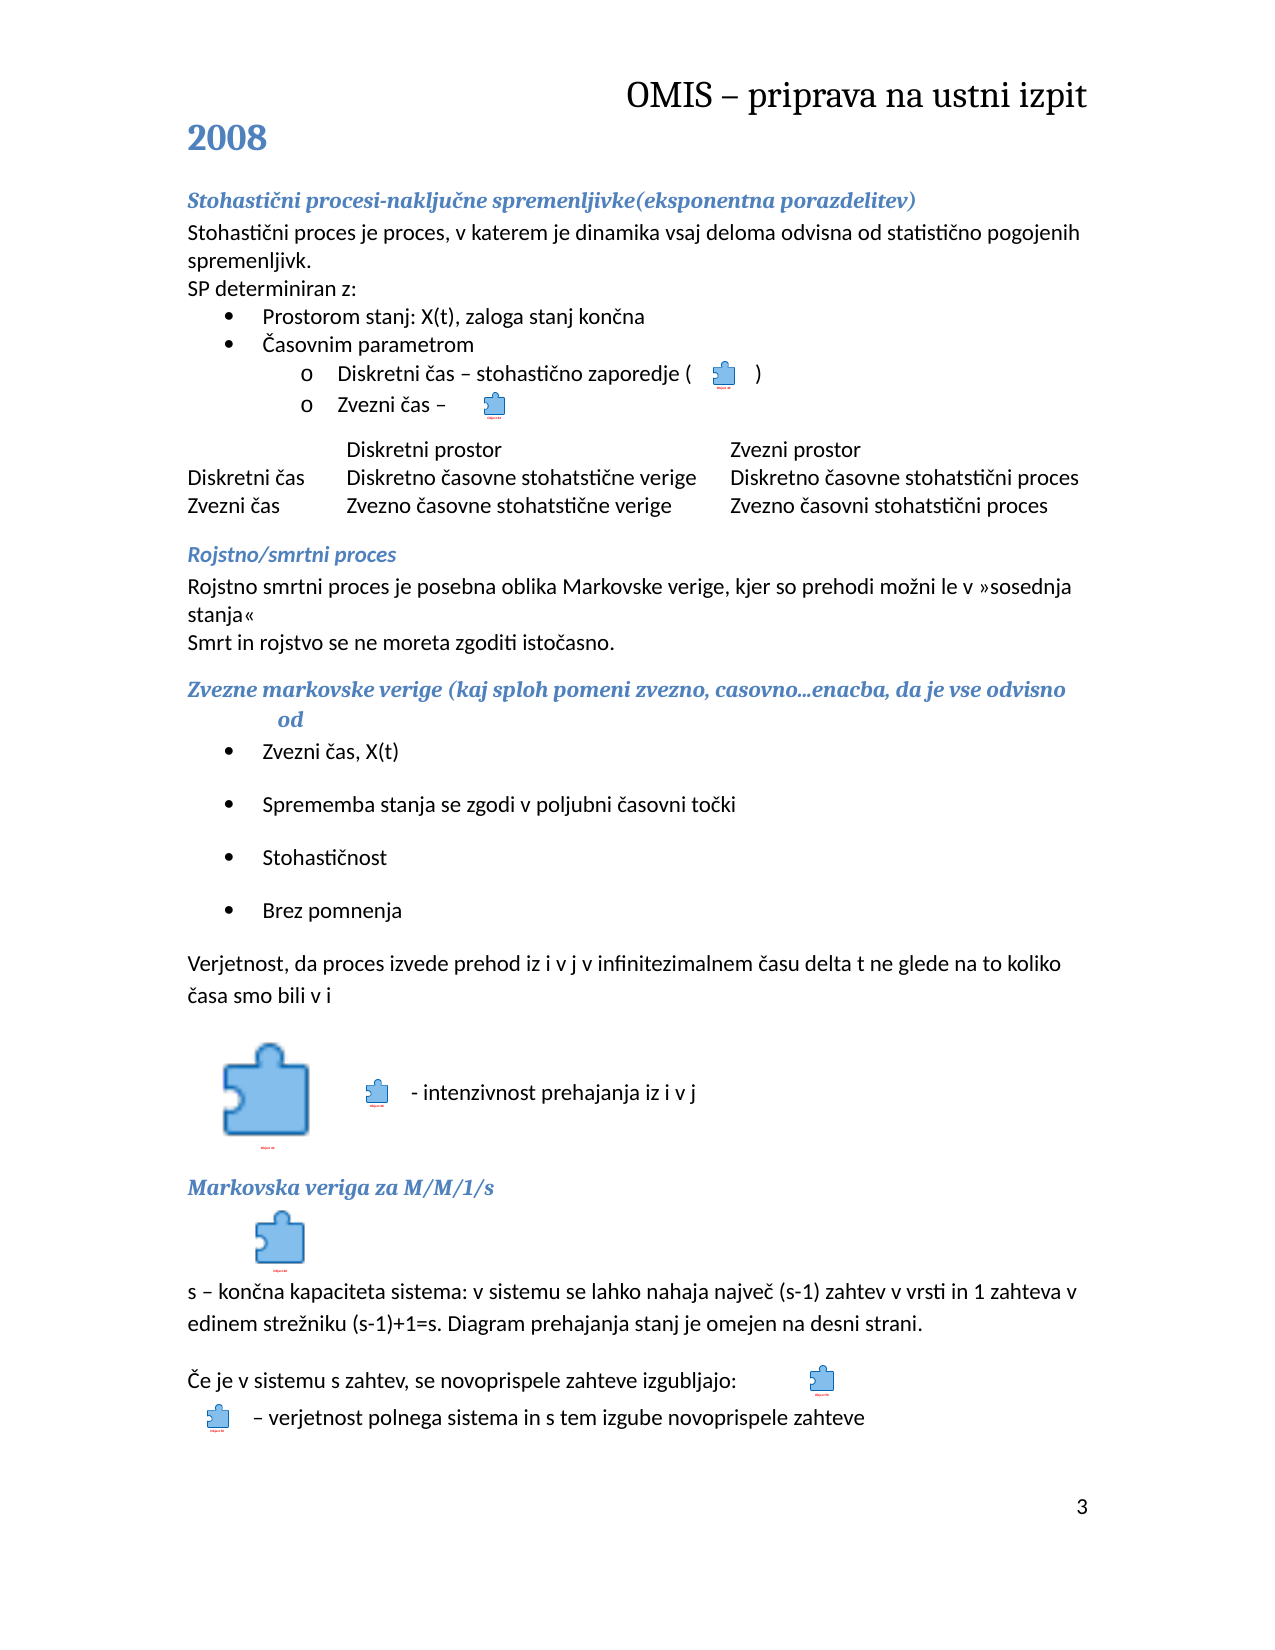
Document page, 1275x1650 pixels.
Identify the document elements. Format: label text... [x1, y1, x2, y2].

table_cell Zvezno časovni stohatstični proces [719, 491, 1103, 519]
text Stohastični proces je proces, v katerem je dinamika vsaj deloma odvisna od statistično pogojenih spremenljivk. [187, 218, 1087, 274]
text Smrt in rojstvo se ne moreta zgoditi istočasno. [187, 628, 1087, 656]
subtitle Stohastični procesi-naključne spremenljivke(eksponentna porazdelitev) [187, 188, 1087, 214]
list Sprememba stanja se zgodi v poljubni časovni točki [225, 790, 1087, 818]
list Brez pomnenja [225, 896, 1087, 924]
list Zvezni čas, X(t) [225, 737, 1087, 765]
subtitle Markovska veriga za M/M/1/s [187, 1175, 1087, 1202]
text Verjetnost, da proces izvede prehod iz i v j v infinitezimalnem času delta t ne glede na to koliko časa smo bili v i [187, 949, 1087, 1010]
list Zvezni čas – [300, 390, 1087, 420]
table_cell Diskretni čas [176, 463, 335, 491]
text SP determiniran z: [187, 274, 1087, 302]
table_header Zvezni prostor [719, 435, 1103, 463]
text Če je v sistemu s zahtev, se novoprispele zahteve izgubljajo: – verjetnost polnega sistema in s tem izgube novoprispele zahteve - intenzivnost zahtev, ki so vstopile v nezaseden sistem [187, 1362, 1087, 1433]
table_cell Zvezni čas [176, 491, 335, 519]
text - intenzivnost prehajanja iz i v j [187, 1035, 1087, 1150]
list Časovnim parametrom [225, 330, 1087, 358]
table_header [176, 435, 335, 463]
subtitle Zvezne markovske verige (kaj sploh pomeni zvezno, casovno...enacba, da je vse odvisno od [187, 677, 1087, 733]
subtitle Rojstno/smrtni proces [187, 540, 1087, 568]
list Stohastičnost [225, 843, 1087, 871]
table_header Diskretni prostor [335, 435, 719, 463]
table_cell Zvezno časovne stohatstične verige [335, 491, 719, 519]
table_cell Diskretno časovne stohatstične verige [335, 463, 719, 491]
table_cell Diskretno časovne stohatstični proces [719, 463, 1103, 491]
text s – končna kapaciteta sistema: v sistemu se lahko nahaja največ (s-1) zahtev v vrsti in 1 zahteva v edinem strežniku (s-1)+1=s. Diagram prehajanja stanj je omejen na desni strani. [187, 1205, 1087, 1337]
list Prostorom stanj: X(t), zaloga stanj končna [225, 302, 1087, 330]
list Diskretni čas – stohastično zaporedje () [300, 358, 1087, 390]
text Rojstno smrtni proces je posebna oblika Markovske verige, kjer so prehodi možni le v »sosednja stanja« [187, 572, 1087, 628]
